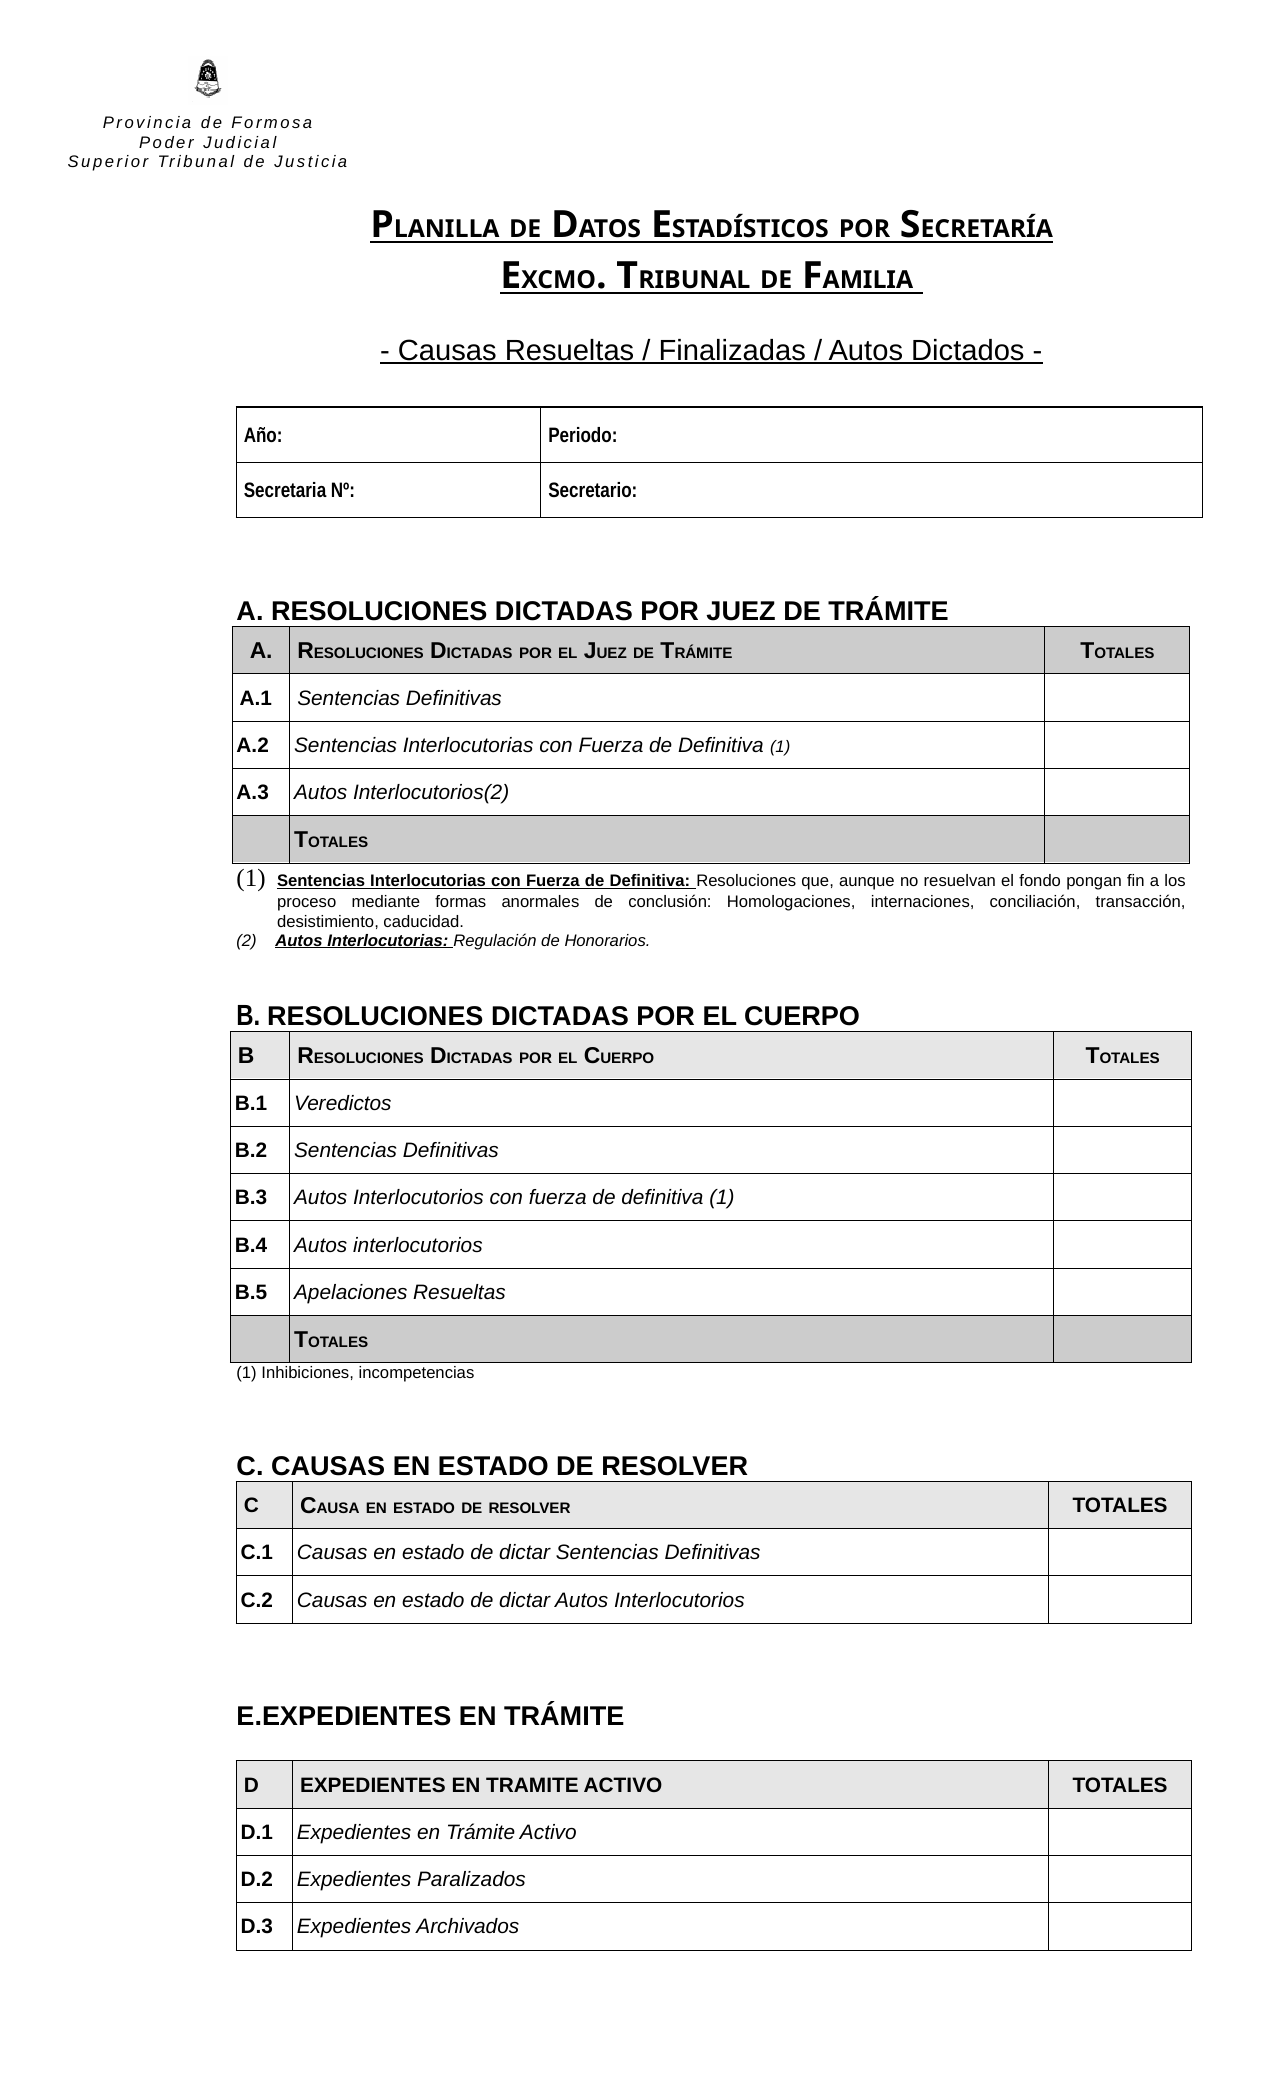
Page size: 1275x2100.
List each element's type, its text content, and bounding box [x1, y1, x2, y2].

table_cell B.4 [231, 1221, 289, 1268]
table_cell Autos interlocutorios [290, 1221, 1053, 1268]
table_cell B.5 [231, 1269, 289, 1315]
table_cell C.1 [237, 1529, 292, 1575]
table_cell [1054, 1080, 1191, 1126]
table_cell A.2 [233, 722, 289, 768]
text (1) Inhibiciones, incompetencias [236, 1363, 1186, 1382]
table_cell [1049, 1576, 1191, 1623]
text Poder Judicial [55, 132, 362, 152]
table_cell D.3 [237, 1903, 292, 1949]
table_cell [1045, 722, 1189, 768]
table_cell Expedientes Paralizados [293, 1856, 1048, 1902]
table_cell D.2 [237, 1856, 292, 1902]
list Sentencias Interlocutorias con Fuerza de Definitiva: Resoluciones que, aunque no resuelvan el fondo pongan fin a los proceso mediante formas anormales de conclusión: Homologaciones, internaciones, conciliación, transacción, desistimiento, caducidad. [236, 864, 1186, 931]
table_cell Causas en estado de dictar Autos Interlocutorios [293, 1576, 1048, 1623]
table_cell [1045, 816, 1189, 862]
table_cell [1054, 1174, 1191, 1220]
table_cell Secretario: [541, 463, 1202, 517]
table_cell [1054, 1221, 1191, 1268]
table_cell Causas en estado de dictar Sentencias Definitivas [293, 1529, 1048, 1575]
table_header Totales [1045, 627, 1189, 673]
table_cell B.2 [231, 1127, 289, 1173]
table_cell [1049, 1856, 1191, 1902]
table_header Periodo: [541, 408, 1202, 462]
text Provincia de Formosa [55, 113, 362, 132]
table_cell D.1 [237, 1809, 292, 1855]
table_cell Sentencias Definitivas [290, 1127, 1053, 1173]
table_cell [233, 816, 289, 862]
text Superior Tribunal de Justicia [55, 152, 362, 171]
table_header Causa en estado de resolver [293, 1482, 1048, 1528]
table_cell Expedientes Archivados [293, 1903, 1048, 1949]
table_cell A.1 [233, 674, 289, 721]
table_cell [1045, 769, 1189, 815]
table_header Totales [1054, 1032, 1191, 1078]
table_cell Autos Interlocutorios(2) [290, 769, 1044, 815]
table_cell Totales [290, 816, 1044, 862]
table_cell Apelaciones Resueltas [290, 1269, 1053, 1315]
text - Causas Resueltas / Finalizadas / Autos Dictados - [236, 333, 1186, 367]
subtitle Planilla de Datos Estadísticos por Secretaría [236, 197, 1186, 248]
table_header TOTALES [1049, 1761, 1191, 1808]
table_cell Expedientes en Trámite Activo [293, 1809, 1048, 1855]
table_header C [237, 1482, 292, 1528]
subtitle A. RESOLUCIONES DICTADAS POR JUEZ DE TRÁMITE [236, 595, 1186, 626]
table_header B [231, 1032, 289, 1078]
table_cell Veredictos [290, 1080, 1053, 1126]
table_cell Sentencias Definitivas [290, 674, 1044, 721]
table_cell Sentencias Interlocutorias con Fuerza de Definitiva (1) [290, 722, 1044, 768]
table_header Año: [237, 408, 540, 462]
table_cell [231, 1316, 289, 1362]
table_cell Totales [290, 1316, 1053, 1362]
table_cell Secretaria Nº: [237, 463, 540, 517]
subtitle C. CAUSAS EN ESTADO DE RESOLVER [236, 1449, 1186, 1481]
table_header EXPEDIENTES EN TRAMITE ACTIVO [293, 1761, 1048, 1808]
table_cell [1045, 674, 1189, 721]
table_cell A.3 [233, 769, 289, 815]
table_cell [1049, 1529, 1191, 1575]
subtitle B. RESOLUCIONES DICTADAS POR EL CUERPO [236, 998, 1186, 1031]
subtitle E.EXPEDIENTES EN TRÁMITE [236, 1700, 1186, 1732]
table_cell [1054, 1316, 1191, 1362]
subtitle Excmo. Tribunal de Familia [236, 248, 1186, 299]
table_header D [237, 1761, 292, 1808]
table_cell Autos Interlocutorios con fuerza de definitiva (1) [290, 1174, 1053, 1220]
table_cell C.2 [237, 1576, 292, 1623]
table_cell [1049, 1903, 1191, 1949]
table_cell [1054, 1269, 1191, 1315]
table_header Resoluciones Dictadas por el Cuerpo [290, 1032, 1053, 1078]
table_cell [1049, 1809, 1191, 1855]
table_cell B.1 [231, 1080, 289, 1126]
table_header Resoluciones Dictadas por el Juez de Trámite [290, 627, 1044, 673]
table_cell [1054, 1127, 1191, 1173]
table_header A. [233, 627, 289, 673]
table_cell B.3 [231, 1174, 289, 1220]
table_header TOTALES [1049, 1482, 1191, 1528]
text (2) Autos Interlocutorias: Regulación de Honorarios. [236, 931, 1186, 950]
